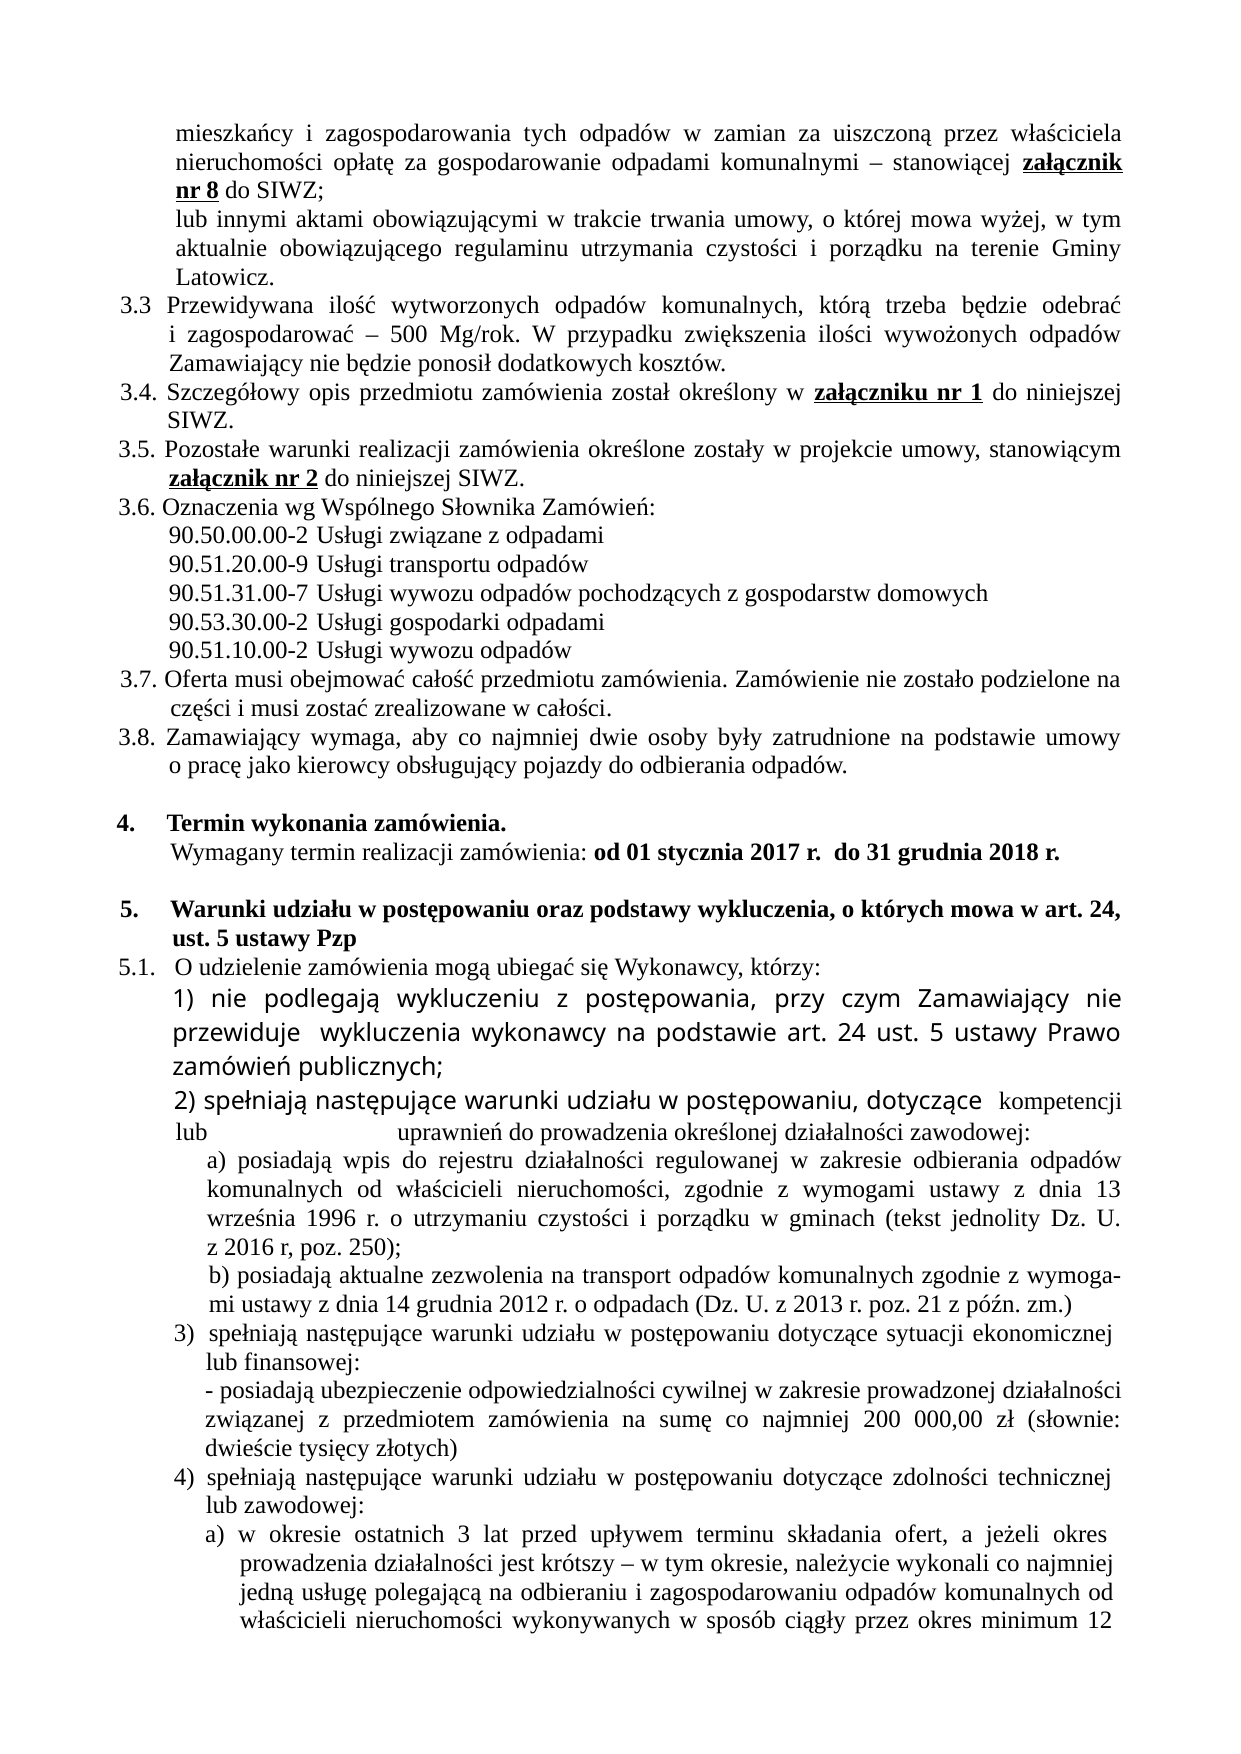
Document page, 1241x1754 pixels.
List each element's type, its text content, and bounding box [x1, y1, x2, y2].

list a) w okresie ostatnich 3 lat przed upływem terminu składania ofert, a jeżeli okres prowadzenia działalności jest krótszy – w tym okresie, należycie wykonali co najmniej jedną usługę polegającą na odbieraniu i zagospodarowaniu odpadów komunalnych od właścicieli nieruchomości wykonywanych w sposób ciągły przez okres minimum 12 [205, 1519, 1122, 1634]
text 90.53.30.00-2 Usługi gospodarki odpadami [118, 607, 1122, 636]
text 3.6. Oznaczenia wg Wspólnego Słownika Zamówień: [118, 492, 1122, 521]
text 3.8. Zamawiający wymaga, aby co najmniej dwie osoby były zatrudnione na podstawie umowy o pracę jako kierowcy obsługujący pojazdy do odbierania odpadów. [118, 722, 1122, 779]
list 1) nie podlegają wykluczeniu z postępowania, przy czym Zamawiający nie przewiduje wykluczenia wykonawcy na podstawie art. 24 ust. 5 ustawy Prawo zamówień publicznych; [118, 981, 1122, 1083]
list Wymagany termin realizacji zamówienia: od 01 stycznia 2017 r. do 31 grudnia 2018 r. [118, 837, 1122, 866]
list - posiadają ubezpieczenie odpowiedzialności cywilnej w zakresie prowadzonej działalności związanej z przedmiotem zamówienia na sumę co najmniej 200 000,00 zł (słownie: dwieście tysięcy złotych) [203, 1376, 1122, 1462]
text 90.51.20.00-9 Usługi transportu odpadów [118, 549, 1122, 578]
text 90.51.10.00-2 Usługi wywozu odpadów [118, 636, 1122, 664]
list 4. Termin wykonania zamówienia. [116, 808, 1122, 837]
list 3.4. Szczegółowy opis przedmiotu zamówienia został określony w załączniku nr 1 do niniejszej SIWZ. [120, 377, 1122, 434]
list spełniają następujące warunki udziału w postępowaniu dotyczące sytuacji ekonomicznej lub finansowej: [174, 1318, 1122, 1376]
text 90.50.00.00-2 Usługi związane z odpadami [118, 521, 1122, 549]
text 3.7. Oferta musi obejmować całość przedmiotu zamówienia. Zamówienie nie zostało podzielone na części i musi zostać zrealizowane w całości. [120, 664, 1122, 722]
list a) posiadają wpis do rejestru działalności regulowanej w zakresie odbierania odpadów komunalnych od właścicieli nieruchomości, zgodnie z wymogami ustawy z dnia 13 września 1996 r. o utrzymaniu czystości i porządku w gminach (tekst jednolity Dz. U. z 2016 r, poz. 250); [170, 1146, 1122, 1261]
list 3.3 Przewidywana ilość wytworzonych odpadów komunalnych, którą trzeba będzie odebrać i zagospodarować – 500 Mg/rok. W przypadku zwiększenia ilości wywożonych odpadów Zamawiający nie będzie ponosił dodatkowych kosztów. [120, 291, 1122, 377]
text 3.5. Pozostałe warunki realizacji zamówienia określone zostały w projekcie umowy, stanowiącym załącznik nr 2 do niniejszej SIWZ. [118, 434, 1122, 492]
text b) posiadają aktualne zezwolenia na transport odpadów komunalnych zgodnie z wymoga-mi ustawy z dnia 14 grudnia 2012 r. o odpadach (Dz. U. z 2013 r. poz. 21 z późn. zm.) [134, 1261, 1122, 1318]
text 5. Warunki udziału w postępowaniu oraz podstawy wykluczenia, o których mowa w art. 24, ust. 5 ustawy Pzp [120, 894, 1122, 952]
list spełniają następujące warunki udziału w postępowaniu, dotyczące kompetencji lub uprawnień do prowadzenia określonej działalności zawodowej: [174, 1083, 1122, 1146]
text 90.51.31.00-7 Usługi wywozu odpadów pochodzących z gospodarstw domowych [118, 578, 1122, 607]
list 5.1. O udzielenie zamówienia mogą ubiegać się Wykonawcy, którzy: [118, 952, 1122, 981]
list mieszkańcy i zagospodarowania tych odpadów w zamian za uiszczoną przez właściciela nieruchomości opłatę za gospodarowanie odpadami komunalnymi – stanowiącej załącznik nr 8 do SIWZ; [175, 118, 1122, 204]
list lub innymi aktami obowiązującymi w trakcie trwania umowy, o której mowa wyżej, w tym aktualnie obowiązującego regulaminu utrzymania czystości i porządku na terenie Gminy Latowicz. [175, 204, 1122, 291]
list spełniają następujące warunki udziału w postępowaniu dotyczące zdolności technicznej lub zawodowej: [174, 1462, 1122, 1519]
